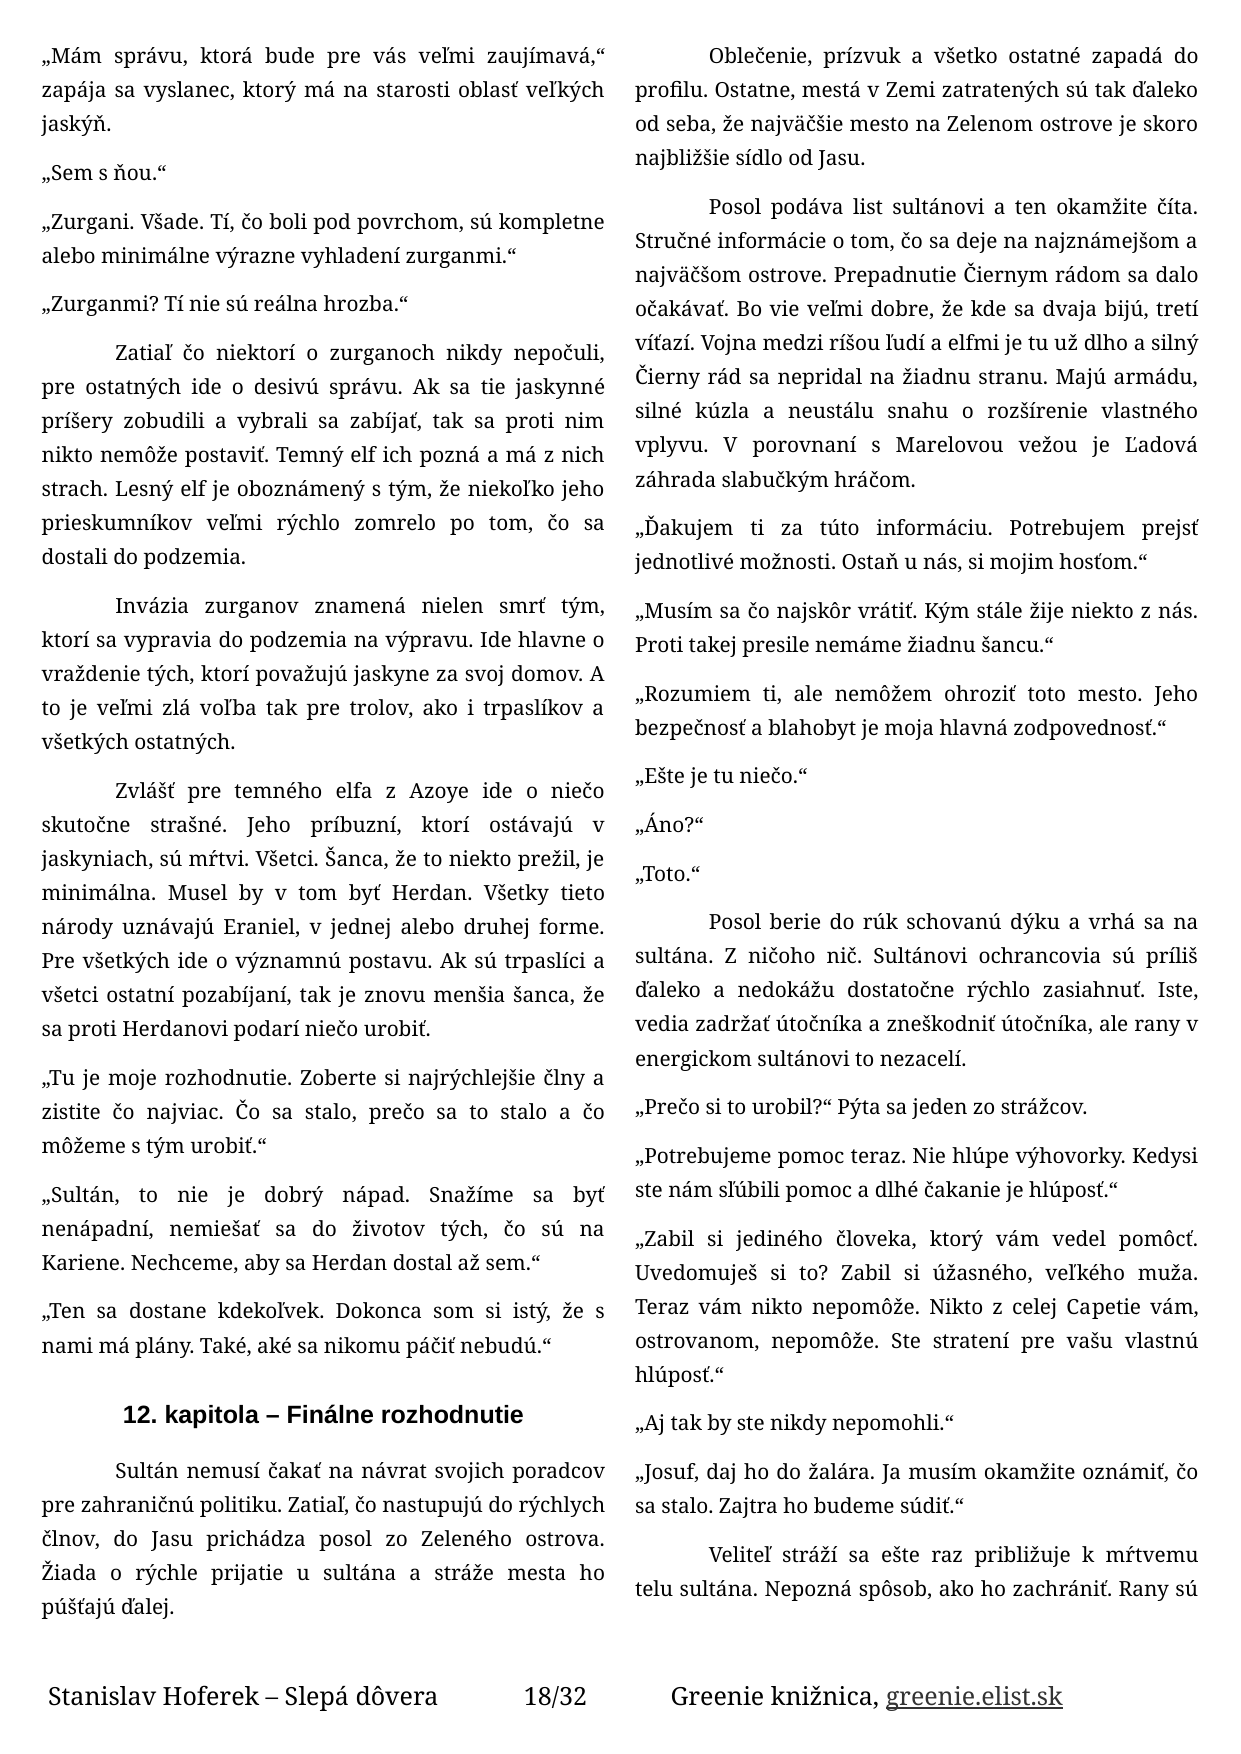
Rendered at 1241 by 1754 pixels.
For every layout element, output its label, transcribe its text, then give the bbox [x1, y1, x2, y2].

text Oblečenie, prízvuk a všetko ostatné zapadá do profilu. Ostatne, mestá v Zemi zatratených sú tak ďaleko od seba, že najväčšie mesto na Zelenom ostrove je skoro najbližšie sídlo od Jasu. [635, 41, 1199, 172]
text „Josuf, daj ho do žalára. Ja musím okamžite oznámiť, čo sa stalo. Zajtra ho budeme súdiť.“ [635, 1457, 1199, 1520]
subtitle 12. kapitola – Finálne rozhodnutie [41, 1400, 605, 1429]
text „Musím sa čo najskôr vrátiť. Kým stále žije niekto z nás. Proti takej presile nemáme žiadnu šancu.“ [635, 596, 1199, 658]
text „Tu je moje rozhodnutie. Zoberte si najrýchlejšie člny a zistite čo najviac. Čo sa stalo, prečo sa to stalo a čo môžeme s tým urobiť.“ [41, 1063, 605, 1160]
text „Ešte je tu niečo.“ [635, 761, 1199, 790]
text „Aj tak by ste nikdy nepomohli.“ [635, 1408, 1199, 1437]
text „Potrebujeme pomoc teraz. Nie hlúpe výhovorky. Kedysi ste nám sľúbili pomoc a dlhé čakanie je hlúposť.“ [635, 1141, 1199, 1203]
text „Zurgani. Všade. Tí, čo boli pod povrchom, sú kompletne alebo minimálne výrazne vyhladení zurganmi.“ [41, 207, 605, 269]
text Zatiaľ čo niektorí o zurganoch nikdy nepočuli, pre ostatných ide o desivú správu. Ak sa tie jaskynné príšery zobudili a vybrali sa zabíjať, tak sa proti nim nikto nemôže postaviť. Temný elf ich pozná a má z nich strach. Lesný elf je oboznámený s tým, že niekoľko jeho prieskumníkov veľmi rýchlo zomrelo po tom, čo sa dostali do podzemia. [41, 338, 605, 571]
text „Áno?“ [635, 810, 1199, 838]
text „Zurganmi? Tí nie sú reálna hrozba.“ [41, 289, 605, 318]
text „Zabil si jediného človeka, ktorý vám vedel pomôcť. Uvedomuješ si to? Zabil si úžasného, veľkého muža. Teraz vám nikto nepomôže. Nikto z celej Capetie vám, ostrovanom, nepomôže. Ste stratení pre vašu vlastnú hlúposť.“ [635, 1224, 1199, 1388]
text Invázia zurganov znamená nielen smrť tým, ktorí sa vypravia do podzemia na výpravu. Ide hlavne o vraždenie tých, ktorí považujú jaskyne za svoj domov. A to je veľmi zlá voľba tak pre trolov, ako i trpaslíkov a všetkých ostatných. [41, 591, 605, 756]
text „Ďakujem ti za túto informáciu. Potrebujem prejsť jednotlivé možnosti. Ostaň u nás, si mojim hosťom.“ [635, 513, 1199, 576]
text „Sultán, to nie je dobrý nápad. Snažíme sa byť nenápadní, nemiešať sa do životov tých, čo sú na Kariene. Nechceme, aby sa Herdan dostal až sem.“ [41, 1180, 605, 1276]
text Posol berie do rúk schovanú dýku a vrhá sa na sultána. Z ničoho nič. Sultánovi ochrancovia sú príliš ďaleko a nedokážu dostatočne rýchlo zasiahnuť. Iste, vedia zadržať útočníka a zneškodniť útočníka, ale rany v energickom sultánovi to nezacelí. [635, 907, 1199, 1072]
text „Rozumiem ti, ale nemôžem ohroziť toto mesto. Jeho bezpečnosť a blahobyt je moja hlavná zodpovednosť.“ [635, 679, 1199, 741]
text „Toto.“ [635, 859, 1199, 887]
text Zvlášť pre temného elfa z Azoye ide o niečo skutočne strašné. Jeho príbuzní, ktorí ostávajú v jaskyniach, sú mŕtvi. Všetci. Šanca, že to niekto prežil, je minimálna. Musel by v tom byť Herdan. Všetky tieto národy uznávajú Eraniel, v jednej alebo druhej forme. Pre všetkých ide o významnú postavu. Ak sú trpaslíci a všetci ostatní pozabíjaní, tak je znovu menšia šanca, že sa proti Herdanovi podarí niečo urobiť. [41, 776, 605, 1043]
text Posol podáva list sultánovi a ten okamžite číta. Stručné informácie o tom, čo sa deje na najznámejšom a najväčšom ostrove. Prepadnutie Čiernym rádom sa dalo očakávať. Bo vie veľmi dobre, že kde sa dvaja bijú, tretí víťazí. Vojna medzi ríšou ľudí a elfmi je tu už dlho a silný Čierny rád sa nepridal na žiadnu stranu. Majú armádu, silné kúzla a neustálu snahu o rozšírenie vlastného vplyvu. V porovnaní s Marelovou vežou je Ľadová záhrada slabučkým hráčom. [635, 192, 1199, 493]
text Sultán nemusí čakať na návrat svojich poradcov pre zahraničnú politiku. Zatiaľ, čo nastupujú do rýchlych člnov, do Jasu prichádza posol zo Zeleného ostrova. Žiada o rýchle prijatie u sultána a stráže mesta ho púšťajú ďalej. [41, 1456, 605, 1621]
text Veliteľ stráží sa ešte raz približuje k mŕtvemu telu sultána. Nepozná spôsob, ako ho zachrániť. Rany sú [635, 1540, 1199, 1602]
text „Ten sa dostane kdekoľvek. Dokonca som si istý, že s nami má plány. Také, aké sa nikomu páčiť nebudú.“ [41, 1297, 605, 1359]
text „Prečo si to urobil?“ Pýta sa jeden zo strážcov. [635, 1092, 1199, 1121]
text „Sem s ňou.“ [41, 158, 605, 187]
text „Mám správu, ktorá bude pre vás veľmi zaujímavá,“ zapája sa vyslanec, ktorý má na starosti oblasť veľkých jaskýň. [41, 41, 605, 138]
